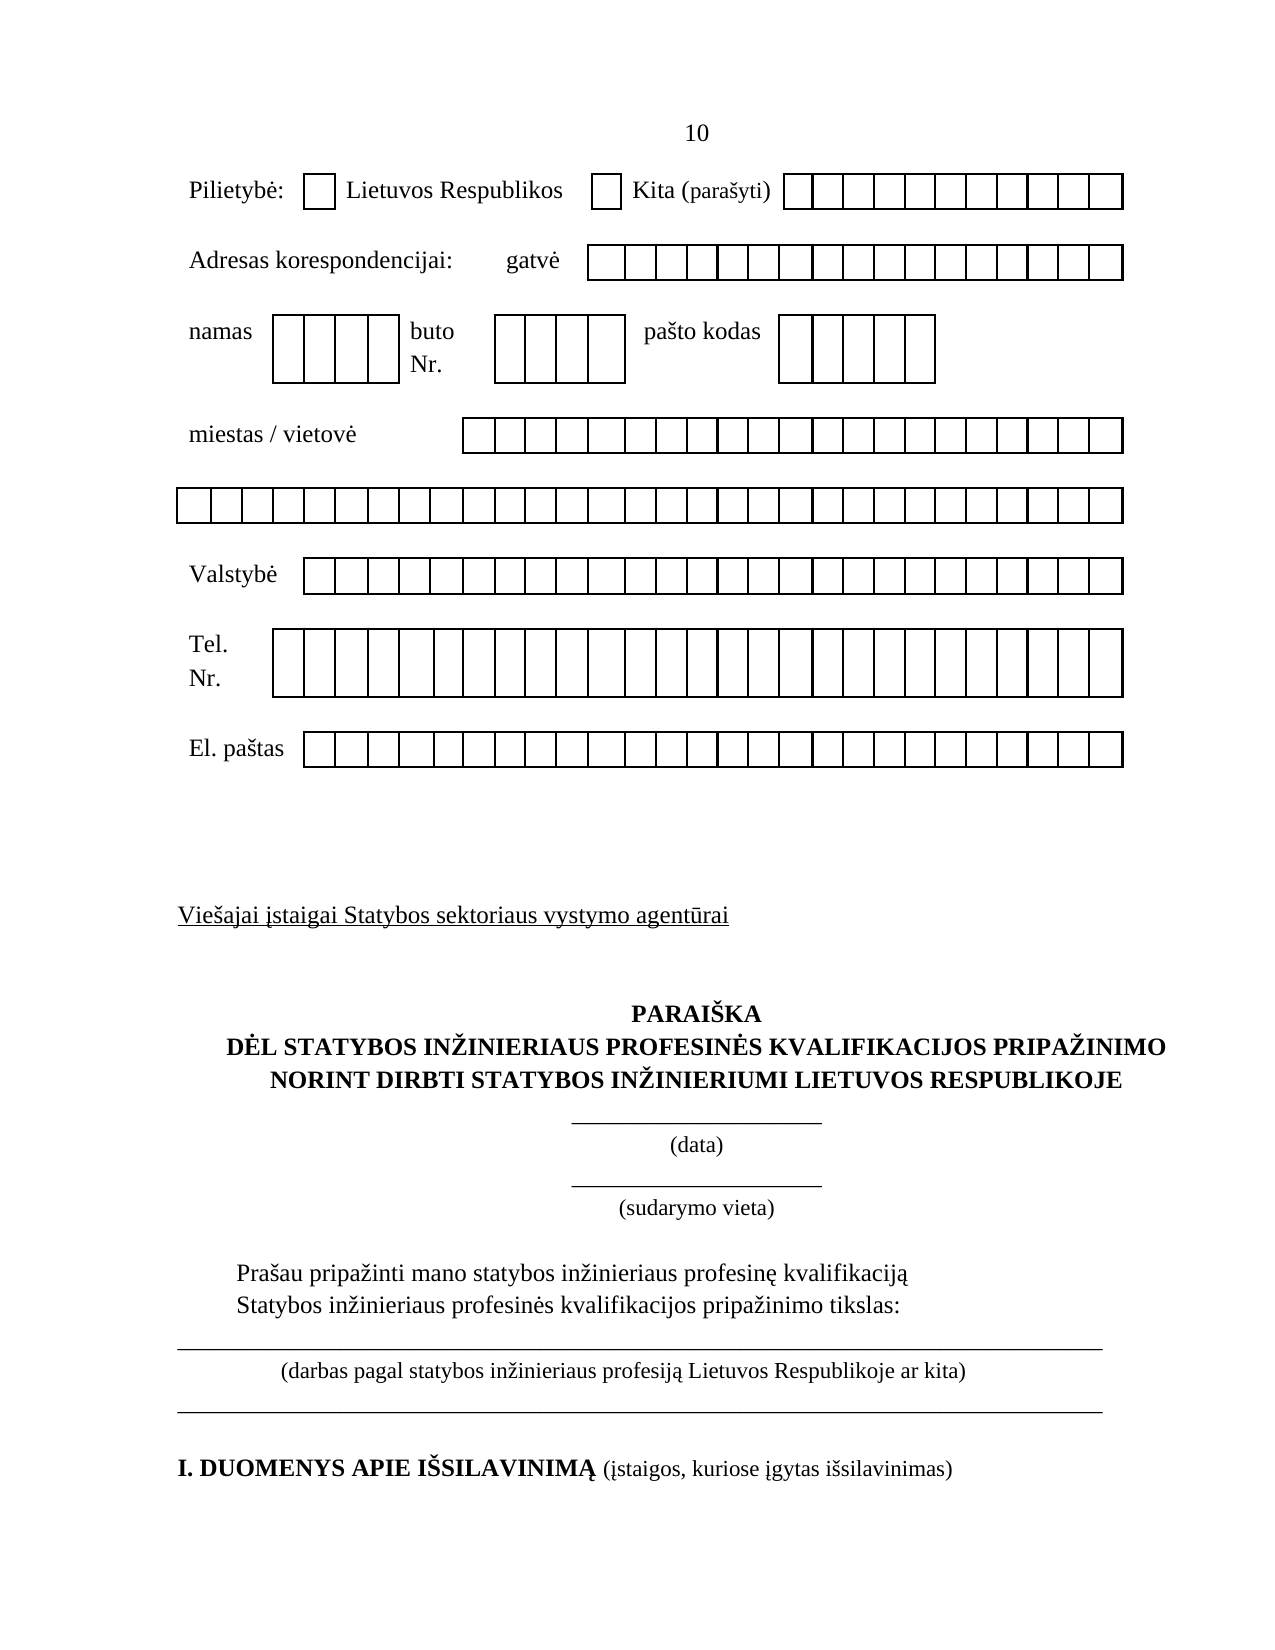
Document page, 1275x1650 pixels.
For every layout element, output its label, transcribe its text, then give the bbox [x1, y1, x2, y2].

table_cell [657, 489, 686, 522]
table_cell [906, 733, 934, 766]
table_cell [464, 489, 494, 522]
table_cell [626, 489, 655, 522]
table_cell [749, 246, 778, 278]
table_cell [305, 733, 334, 766]
table_cell [719, 630, 747, 696]
table_cell [967, 419, 996, 452]
table_cell [998, 246, 1026, 278]
table_cell gatvė [495, 244, 587, 278]
table_cell [464, 733, 494, 766]
table_cell [431, 489, 462, 522]
table_cell [1059, 246, 1088, 278]
table_cell [400, 733, 433, 766]
table_cell [967, 489, 996, 522]
table_cell [843, 768, 874, 801]
table_cell [844, 630, 873, 696]
table_cell [464, 419, 494, 452]
table_cell [1028, 768, 1058, 801]
table_cell [336, 630, 367, 696]
table_cell namas [177, 314, 272, 382]
table_cell [844, 489, 873, 522]
table_cell [814, 419, 842, 452]
table_cell [335, 768, 339, 801]
table_cell miestas / vietovė [177, 417, 462, 452]
table_cell [177, 452, 1122, 487]
table_cell [557, 489, 587, 522]
text Statybos inžinieriaus profesinės kvalifikacijos pripažinimo tikslas: [177, 1291, 1216, 1319]
table_cell [780, 559, 811, 592]
table_cell buto Nr. [400, 314, 494, 382]
table_cell [936, 489, 965, 522]
table_cell [589, 419, 624, 452]
text ____________________ [177, 1161, 1216, 1190]
table_cell [844, 559, 873, 592]
text Prašau pripažinti mano statybos inžinieriaus profesinę kvalifikaciją [177, 1258, 1216, 1286]
text PARAIŠKA [177, 999, 1216, 1028]
table_cell [936, 559, 965, 592]
table_cell [1029, 175, 1057, 208]
table_cell [336, 559, 367, 592]
table_cell [557, 316, 587, 382]
table_cell [177, 593, 1122, 627]
table_cell [936, 419, 965, 452]
table_cell [557, 559, 587, 592]
table_cell [496, 489, 524, 522]
table_cell [780, 489, 811, 522]
table_cell [464, 559, 494, 592]
table_cell [688, 630, 716, 696]
table_cell [688, 489, 716, 522]
table_cell [589, 733, 624, 766]
table_cell [177, 382, 1122, 417]
table_cell [906, 316, 934, 382]
table_cell [657, 419, 686, 452]
table_cell [435, 733, 462, 766]
table_cell [906, 246, 934, 278]
table_cell [936, 314, 1122, 382]
table_cell [336, 316, 367, 382]
table_cell [875, 175, 904, 208]
table_cell [719, 559, 747, 592]
table_cell [998, 489, 1026, 522]
table_cell [875, 489, 904, 522]
table_cell [274, 316, 303, 382]
table_cell [780, 316, 811, 382]
table_cell [1029, 559, 1057, 592]
table_cell [274, 630, 303, 696]
table_cell [844, 175, 873, 208]
table_cell [814, 246, 842, 278]
table_cell [844, 316, 873, 382]
table_cell [557, 733, 587, 766]
table_cell [177, 279, 1122, 314]
table_cell [998, 733, 1026, 766]
table_cell [905, 768, 935, 801]
text NORINT DIRBTI STATYBOS INŽINIERIUMI LIETUVOS RESPUBLIKOJE [177, 1065, 1216, 1094]
table_cell [526, 316, 555, 382]
table_cell [431, 559, 462, 592]
table_cell [967, 175, 996, 208]
table_cell [369, 489, 398, 522]
table_cell [496, 733, 524, 766]
table_cell [875, 559, 904, 592]
table_cell [399, 768, 429, 801]
table_cell [1090, 733, 1121, 766]
table_cell [1090, 175, 1121, 208]
table_cell [589, 316, 624, 382]
table_cell [400, 559, 429, 592]
table_cell [936, 733, 965, 766]
table_cell [656, 768, 687, 801]
text DĖL STATYBOS INŽINIERIAUS PROFESINĖS KVALIFIKACIJOS PRIPAŽINIMO [177, 1032, 1216, 1061]
table_cell [780, 419, 811, 452]
table_cell [1029, 630, 1057, 696]
table_cell [336, 489, 367, 522]
table_cell [814, 733, 842, 766]
table_cell [814, 559, 842, 592]
table_cell [1090, 630, 1121, 696]
table_cell [368, 768, 399, 801]
table_cell [273, 766, 304, 801]
table_cell [875, 419, 904, 452]
table_cell El. paštas [177, 731, 303, 766]
table_cell [243, 489, 272, 522]
table_cell [875, 733, 904, 766]
table_cell [592, 768, 621, 801]
table_cell [814, 630, 842, 696]
table_cell [719, 489, 747, 522]
table_cell [906, 489, 934, 522]
table_cell [495, 768, 525, 801]
table_cell [305, 489, 334, 522]
text __________________________________________________________________________ [177, 1324, 1216, 1352]
table_cell [305, 630, 334, 696]
table_cell [749, 559, 778, 592]
table_cell [749, 630, 778, 696]
table_cell [211, 766, 242, 801]
table_cell Lietuvos Respublikos [336, 173, 591, 208]
text ____________________ [177, 1098, 1216, 1127]
table_cell [526, 419, 555, 452]
table_cell [780, 246, 811, 278]
table_cell [874, 768, 904, 801]
table_cell [177, 524, 1122, 557]
text (sudarymo vieta) [177, 1194, 1216, 1221]
table_cell [369, 559, 398, 592]
table_cell [1090, 246, 1121, 278]
table_cell [1058, 768, 1089, 801]
table_cell [875, 630, 904, 696]
table_cell [657, 630, 686, 696]
table_cell [626, 246, 655, 278]
table_cell [593, 175, 620, 208]
table_cell [1090, 489, 1121, 522]
table_cell [589, 630, 624, 696]
table_cell [936, 246, 965, 278]
table_cell [400, 630, 433, 696]
table_cell [780, 733, 811, 766]
table_cell [588, 768, 592, 801]
table_cell [844, 419, 873, 452]
table_cell [688, 559, 716, 592]
table_cell [1059, 630, 1088, 696]
table_cell [430, 768, 434, 801]
table_cell [1029, 419, 1057, 452]
table_cell [687, 768, 717, 801]
table_cell [556, 768, 588, 801]
table_cell [1090, 419, 1121, 452]
table_cell [589, 246, 624, 278]
table_cell [935, 768, 966, 801]
table_cell [625, 768, 656, 801]
text I. DUOMENYS APIE IŠSILAVINIMĄ (įstaigos, kuriose įgytas išsilavinimas) [177, 1453, 1216, 1482]
table_cell [496, 316, 524, 382]
table_cell [814, 489, 842, 522]
table_cell [1090, 559, 1121, 592]
table_cell [657, 559, 686, 592]
table_cell [1029, 246, 1057, 278]
table_cell [336, 733, 367, 766]
table_cell [936, 630, 965, 696]
table_cell [906, 419, 934, 452]
table_cell [626, 559, 655, 592]
table_cell [369, 630, 398, 696]
table_cell [688, 419, 716, 452]
table_cell [589, 559, 624, 592]
table_cell [844, 246, 873, 278]
table_cell [719, 419, 747, 452]
table_cell [1059, 419, 1088, 452]
text Viešajai įstaigai Statybos sektoriaus vystymo agentūrai [177, 900, 1216, 929]
table_cell [212, 489, 241, 522]
table_cell [434, 768, 463, 801]
table_cell [526, 559, 555, 592]
table_cell [936, 175, 965, 208]
table_cell [688, 733, 716, 766]
table_cell [966, 768, 997, 801]
table_cell Tel. Nr. [177, 628, 272, 696]
table_cell [1059, 489, 1088, 522]
table_cell [906, 630, 934, 696]
table_cell [657, 246, 686, 278]
table_cell [748, 768, 779, 801]
table_cell [657, 733, 686, 766]
table_cell [305, 316, 334, 382]
table_cell [997, 768, 1027, 801]
table_cell [719, 733, 747, 766]
table_cell [780, 630, 811, 696]
table_cell [814, 316, 842, 382]
table_cell [749, 733, 778, 766]
table_cell [340, 768, 368, 801]
table_cell [589, 489, 624, 522]
table_cell [906, 175, 934, 208]
table_cell [178, 489, 210, 522]
table_cell [779, 768, 784, 801]
table_cell [496, 559, 524, 592]
table_cell [526, 630, 555, 696]
table_cell pašto kodas [626, 314, 778, 382]
table_cell [813, 768, 843, 801]
table_cell [177, 696, 1122, 731]
table_cell [621, 768, 625, 801]
table_cell [177, 766, 206, 801]
table_cell [814, 175, 842, 208]
table_cell [998, 559, 1026, 592]
table_cell Valstybė [177, 557, 303, 592]
table_cell [496, 419, 524, 452]
table_cell [626, 419, 655, 452]
table_cell [526, 489, 555, 522]
table_cell [1029, 733, 1057, 766]
table_cell [906, 559, 934, 592]
table_cell [1089, 768, 1122, 801]
table_cell [369, 316, 398, 382]
table_cell [369, 733, 398, 766]
table_cell [400, 489, 429, 522]
table_cell [875, 316, 904, 382]
text (data) [177, 1131, 1216, 1157]
table_cell [525, 768, 556, 801]
table_cell [688, 246, 716, 278]
table_cell [305, 175, 334, 208]
table_cell [526, 733, 555, 766]
table_cell [875, 246, 904, 278]
table_cell [718, 768, 748, 801]
table_cell [785, 175, 811, 208]
table_cell [304, 768, 334, 801]
table_cell [1059, 559, 1088, 592]
table_cell [749, 419, 778, 452]
table_cell [998, 630, 1026, 696]
table_cell [274, 489, 303, 522]
table_cell [749, 489, 778, 522]
table_cell Kita (parašyti) [622, 173, 783, 208]
table_cell [177, 208, 1122, 243]
table_cell [242, 766, 273, 801]
table_cell [784, 768, 812, 801]
table_cell [967, 246, 996, 278]
table_cell [967, 559, 996, 592]
table_cell [998, 419, 1026, 452]
table_cell [1059, 175, 1088, 208]
table_cell [967, 630, 996, 696]
table_cell Pilietybė: [177, 173, 303, 208]
table_cell [206, 766, 211, 801]
table_cell [305, 559, 334, 592]
table_cell [557, 630, 587, 696]
table_cell [719, 246, 747, 278]
table_cell [626, 733, 655, 766]
table_cell [435, 630, 462, 696]
text __________________________________________________________________________ [177, 1387, 1216, 1416]
table_cell [967, 733, 996, 766]
table_cell [557, 419, 587, 452]
table_cell [626, 630, 655, 696]
table_cell [998, 175, 1026, 208]
table_cell [1029, 489, 1057, 522]
text (darbas pagal statybos inžinieriaus profesiją Lietuvos Respublikoje ar kita) [177, 1357, 1216, 1383]
table_cell [463, 768, 494, 801]
table_cell [464, 630, 494, 696]
table_cell [844, 733, 873, 766]
table_cell [496, 630, 524, 696]
table_cell [1059, 733, 1088, 766]
table_cell Adresas korespondencijai: [177, 244, 494, 278]
